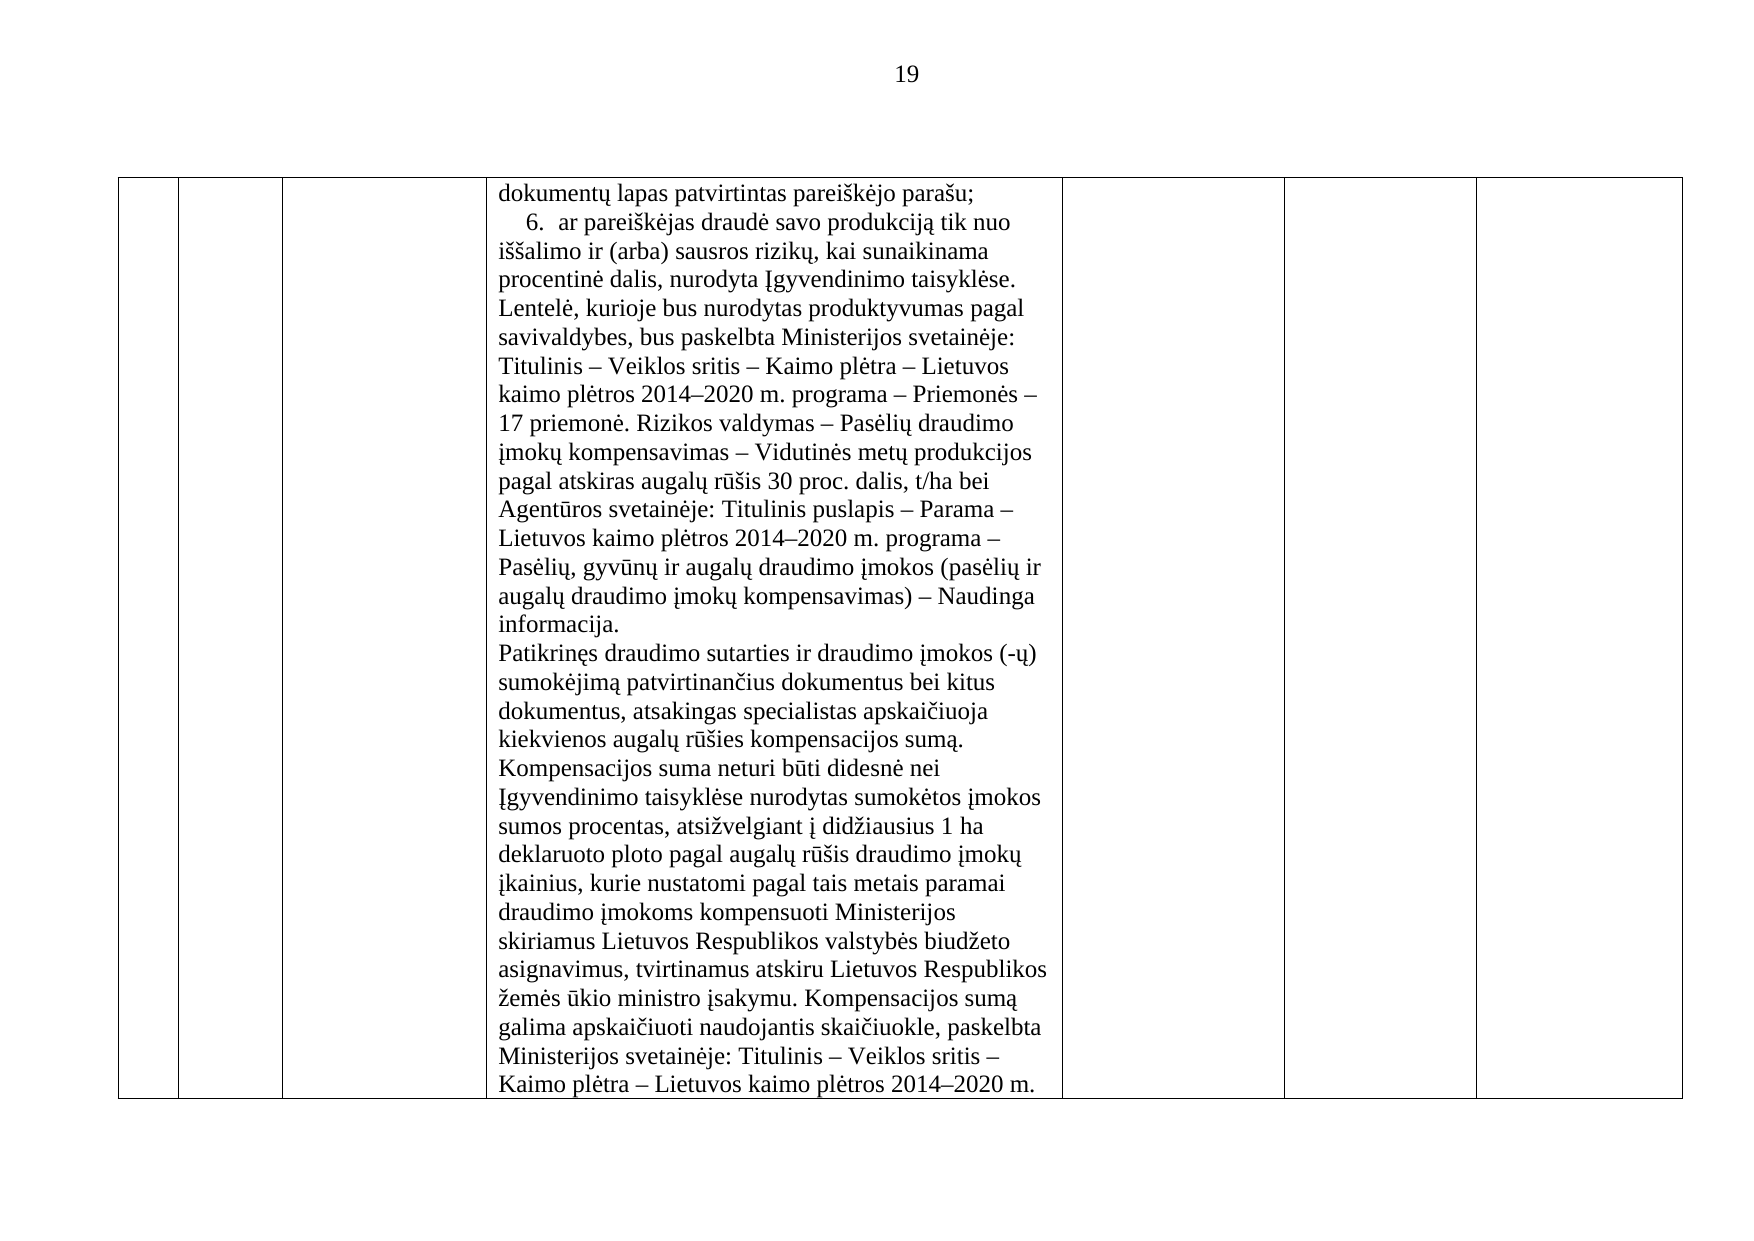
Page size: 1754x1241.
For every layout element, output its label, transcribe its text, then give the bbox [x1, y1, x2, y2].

table_cell [119, 178, 178, 1098]
table_cell [283, 178, 486, 1098]
table_cell [1477, 178, 1682, 1098]
table_cell [1063, 178, 1284, 1098]
table_cell [179, 178, 282, 1098]
table_cell [1285, 178, 1476, 1098]
table_cell dokumentų lapas patvirtintas pareiškėjo parašu; 6. ar pareiškėjas draudė savo produkciją tik nuo iššalimo ir (arba) sausros rizikų, kai sunaikinama procentinė dalis, nurodyta Įgyvendinimo taisyklėse. Lentelė, kurioje bus nurodytas produktyvumas pagal savivaldybes, bus paskelbta Ministerijos svetainėje: Titulinis – Veiklos sritis – Kaimo plėtra – Lietuvos kaimo plėtros 2014–2020 m. programa – Priemonės – 17 priemonė. Rizikos valdymas – Pasėlių draudimo įmokų kompensavimas – Vidutinės metų produkcijos pagal atskiras augalų rūšis 30 proc. dalis, t/ha bei Agentūros svetainėje: Titulinis puslapis – Parama – Lietuvos kaimo plėtros 2014–2020 m. programa – Pasėlių, gyvūnų ir augalų draudimo įmokos (pasėlių ir augalų draudimo įmokų kompensavimas) – Naudinga informacija. Patikrinęs draudimo sutarties ir draudimo įmokos (-ų) sumokėjimą patvirtinančius dokumentus bei kitus dokumentus, atsakingas specialistas apskaičiuoja kiekvienos augalų rūšies kompensacijos sumą. Kompensacijos suma neturi būti didesnė nei Įgyvendinimo taisyklėse nurodytas sumokėtos įmokos sumos procentas, atsižvelgiant į didžiausius 1 ha deklaruoto ploto pagal augalų rūšis draudimo įmokų įkainius, kurie nustatomi pagal tais metais paramai draudimo įmokoms kompensuoti Ministerijos skiriamus Lietuvos Respublikos valstybės biudžeto asignavimus, tvirtinamus atskiru Lietuvos Respublikos žemės ūkio ministro įsakymu. Kompensacijos sumą galima apskaičiuoti naudojantis skaičiuokle, paskelbta Ministerijos svetainėje: Titulinis – Veiklos sritis – Kaimo plėtra – Lietuvos kaimo plėtros 2014–2020 m. [487, 178, 1062, 1098]
